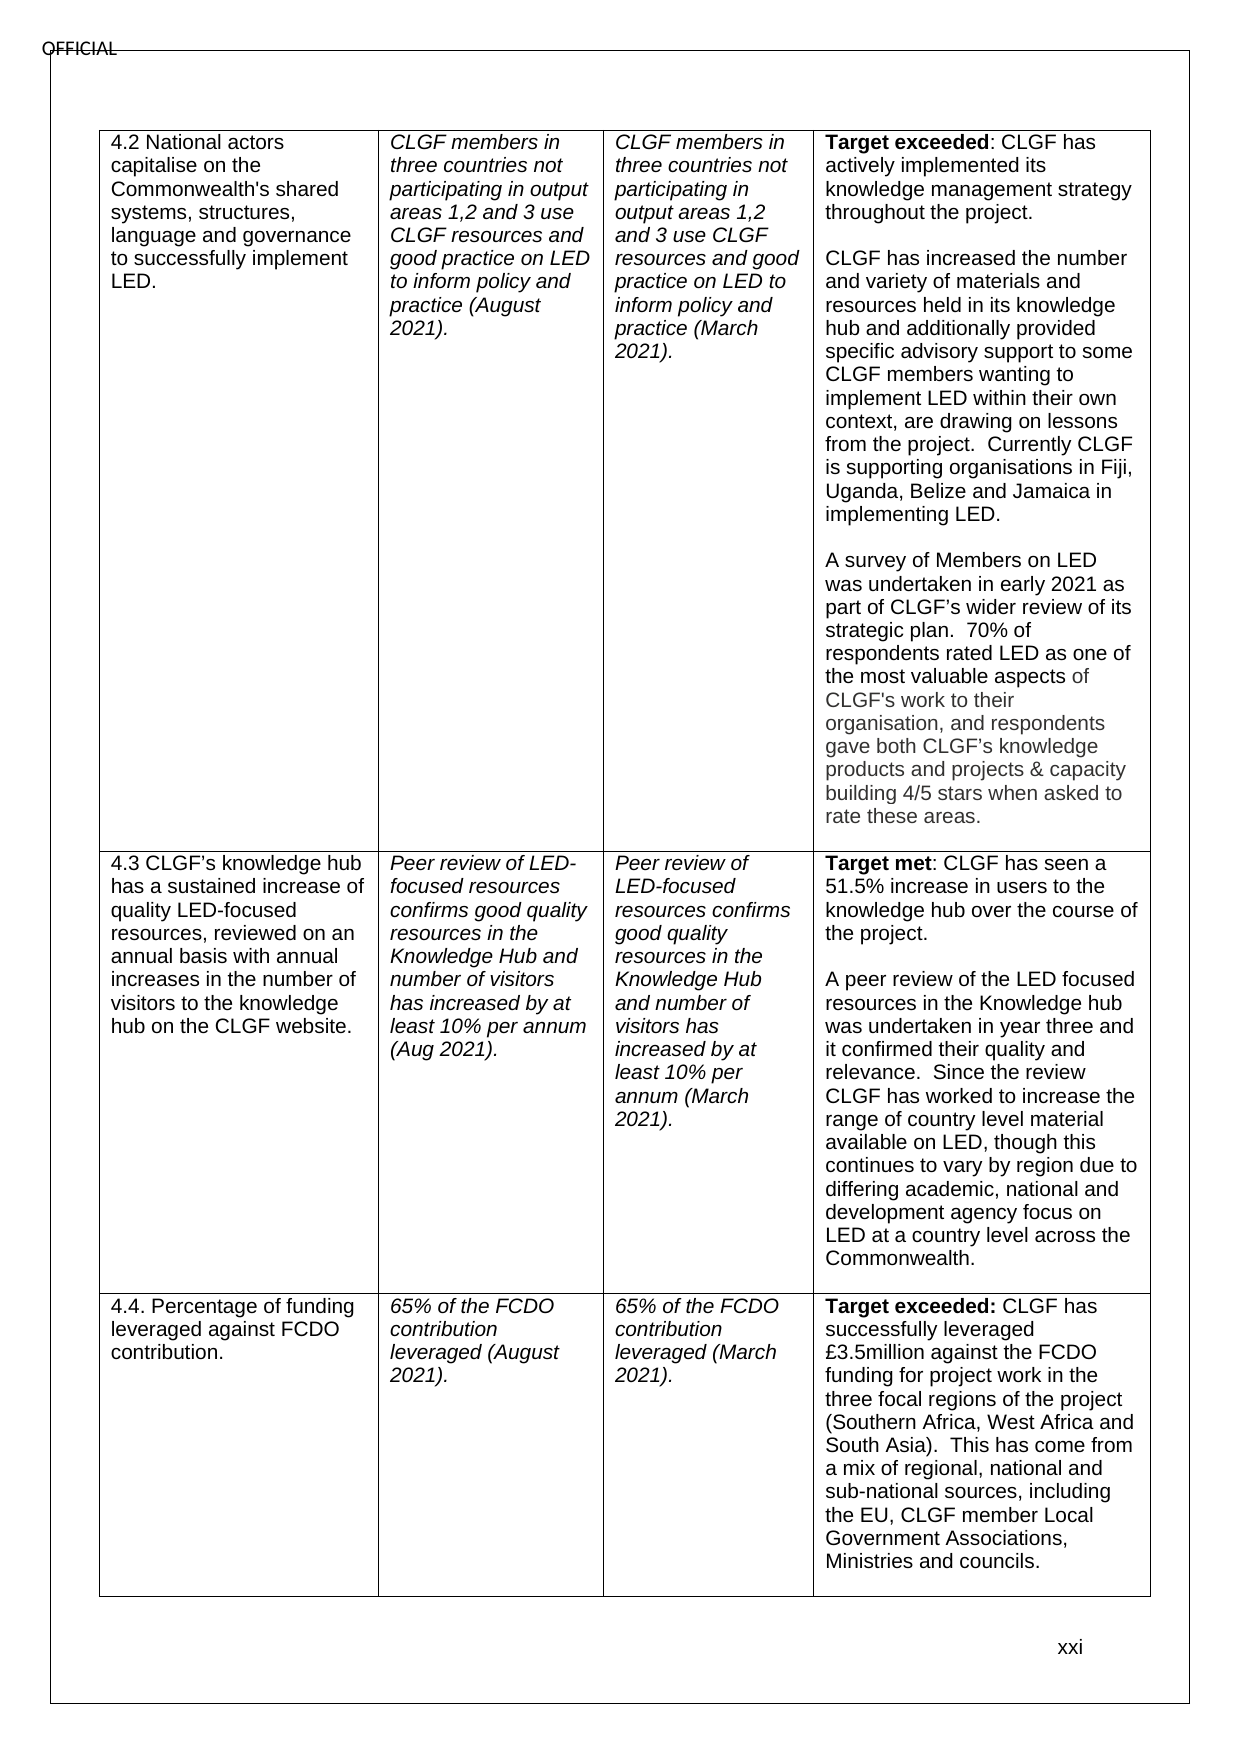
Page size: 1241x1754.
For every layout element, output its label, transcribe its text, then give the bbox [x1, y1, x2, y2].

table_header CLGF members in three countries not participating in output areas 1,2 and 3 use CLGF resources and good practice on LED to inform policy and practice (March 2021). [604, 131, 813, 851]
table_cell 4.3 CLGF’s knowledge hub has a sustained increase of quality LED-focused resources, reviewed on an annual basis with annual increases in the number of visitors to the knowledge hub on the CLGF website. [100, 852, 378, 1293]
table_cell 65% of the FCDO contribution leveraged (March 2021). [604, 1294, 813, 1596]
table_header CLGF members in three countries not participating in output areas 1,2 and 3 use CLGF resources and good practice on LED to inform policy and practice (August 2021). [379, 131, 603, 851]
table_cell Target met: CLGF has seen a 51.5% increase in users to the knowledge hub over the course of the project. A peer review of the LED focused resources in the Knowledge hub was undertaken in year three and it confirmed their quality and relevance. Since the review CLGF has worked to increase the range of country level material available on LED, though this continues to vary by region due to differing academic, national and development agency focus on LED at a country level across the Commonwealth. [814, 852, 1150, 1293]
table_cell Peer review of LED-focused resources confirms good quality resources in the Knowledge Hub and number of visitors has increased by at least 10% per annum (Aug 2021). [379, 852, 603, 1293]
table_cell Peer review of LED-focused resources confirms good quality resources in the Knowledge Hub and number of visitors has increased by at least 10% per annum (March 2021). [604, 852, 813, 1293]
table_cell 65% of the FCDO contribution leveraged (August 2021). [379, 1294, 603, 1596]
table_cell 4.4. Percentage of funding leveraged against FCDO contribution. [100, 1294, 378, 1596]
table_header Target exceeded: CLGF has actively implemented its knowledge management strategy throughout the project. CLGF has increased the number and variety of materials and resources held in its knowledge hub and additionally provided specific advisory support to some CLGF members wanting to implement LED within their own context, are drawing on lessons from the project. Currently CLGF is supporting organisations in Fiji, Uganda, Belize and Jamaica in implementing LED. A survey of Members on LED was undertaken in early 2021 as part of CLGF’s wider review of its strategic plan. 70% of respondents rated LED as one of the most valuable aspects of CLGF's work to their organisation, and respondents gave both CLGF’s knowledge products and projects & capacity building 4/5 stars when asked to rate these areas. [814, 131, 1150, 851]
table_cell Target exceeded: CLGF has successfully leveraged £3.5million against the FCDO funding for project work in the three focal regions of the project (Southern Africa, West Africa and South Asia). This has come from a mix of regional, national and sub-national sources, including the EU, CLGF member Local Government Associations, Ministries and councils. [814, 1294, 1150, 1596]
table_header 4.2 National actors capitalise on the Commonwealth's shared systems, structures, language and governance to successfully implement LED. [100, 131, 378, 851]
